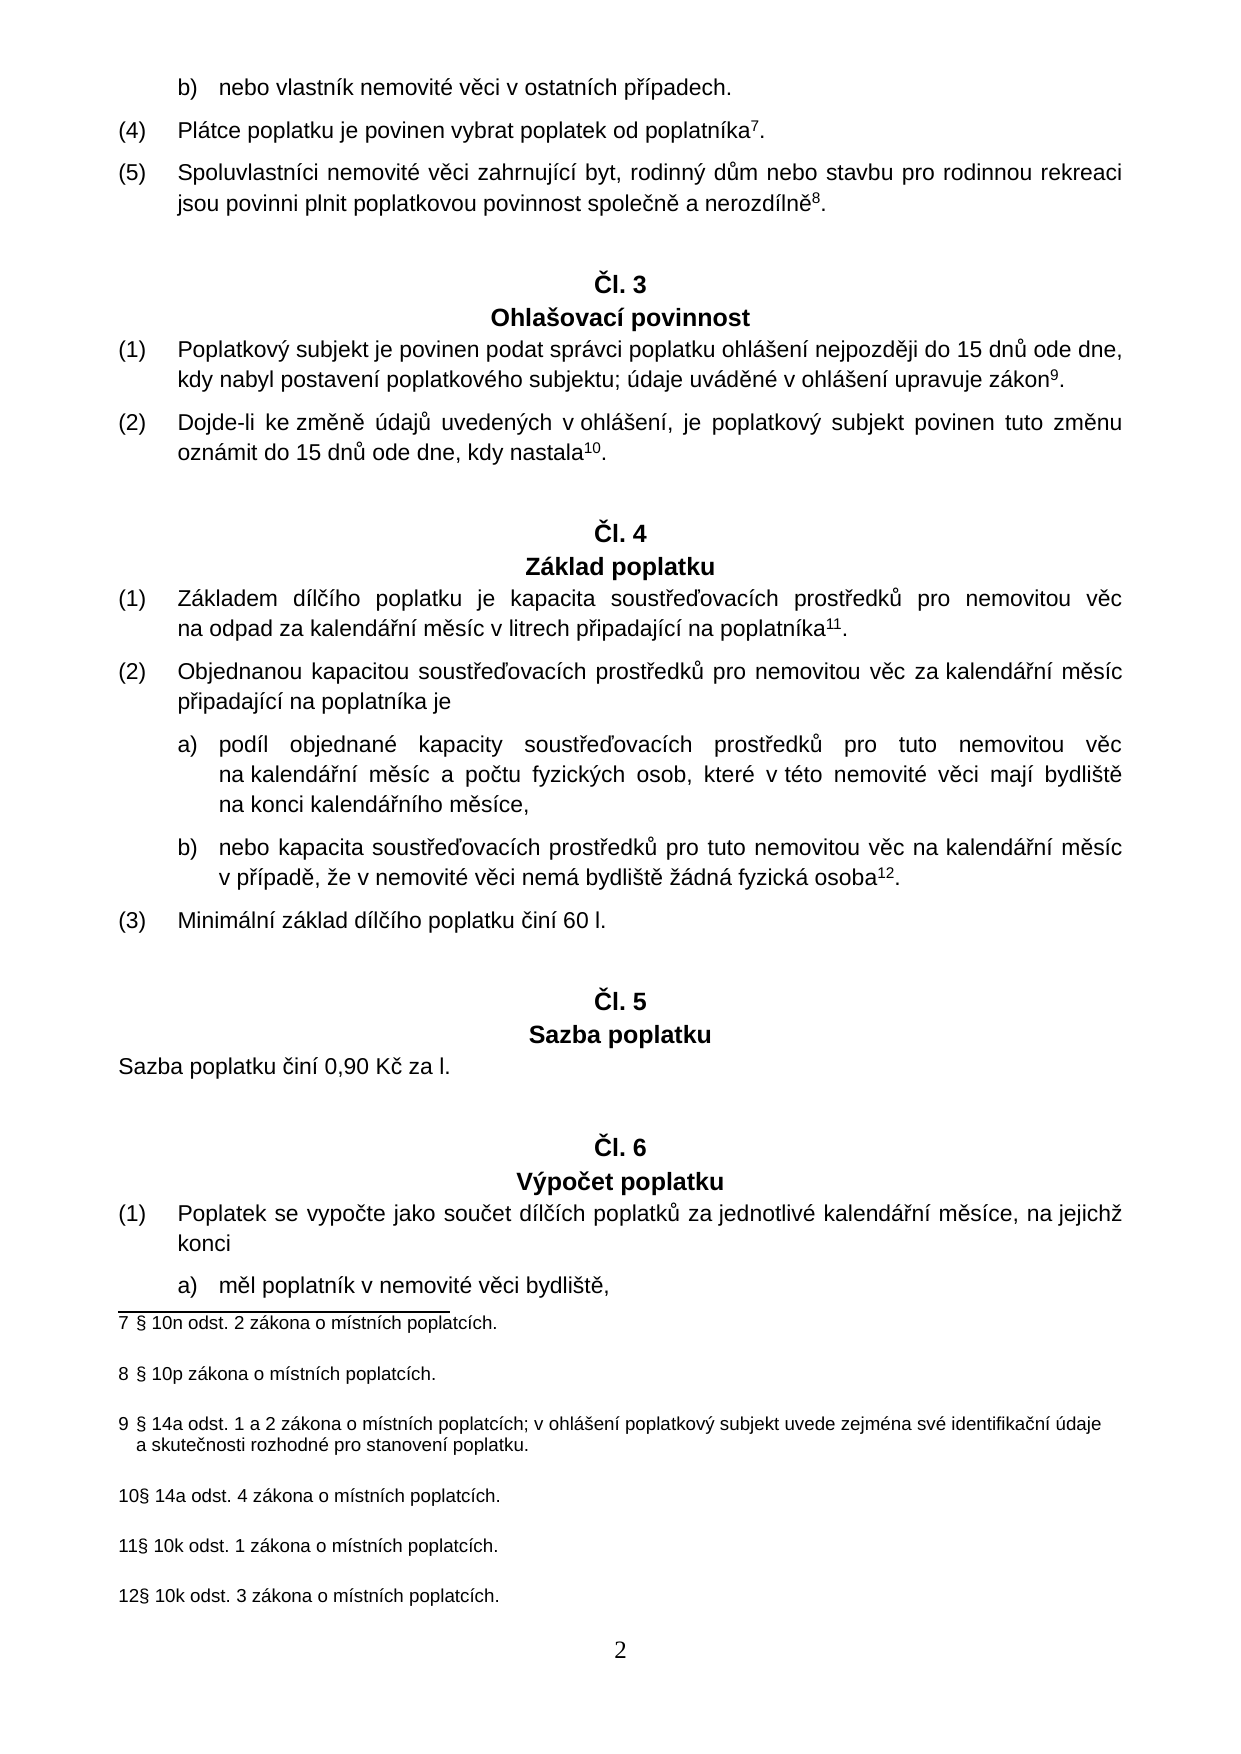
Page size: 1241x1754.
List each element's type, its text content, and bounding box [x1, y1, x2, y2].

subtitle Čl. 5 Sazba poplatku [118, 987, 1122, 1049]
list Dojde-li ke změně údajů uvedených v ohlášení, je poplatkový subjekt povinen tuto změnu oznámit do 15 dnů ode dne, kdy nastala. [118, 409, 1122, 465]
list § 10k odst. 1 zákona o místních poplatcích. [118, 1535, 1122, 1556]
subtitle Čl. 4 Základ poplatku [118, 519, 1122, 581]
list § 10k odst. 3 zákona o místních poplatcích. [118, 1585, 1122, 1607]
subtitle Čl. 6 Výpočet poplatku [118, 1133, 1122, 1195]
text Sazba poplatku činí 0,90 Kč za l. [118, 1053, 1122, 1079]
list § 10p zákona o místních poplatcích. [118, 1362, 1122, 1384]
list Poplatek se vypočte jako součet dílčích poplatků za jednotlivé kalendářní měsíce, na jejichž konci [118, 1199, 1122, 1256]
list podíl objednané kapacity soustřeďovacích prostředků pro tuto nemovitou věc na kalendářní měsíc a počtu fyzických osob, které v této nemovité věci mají bydliště na konci kalendářního měsíce, [177, 731, 1122, 818]
list § 14a odst. 1 a 2 zákona o místních poplatcích; v ohlášení poplatkový subjekt uvede zejména své identifikační údaje a skutečnosti rozhodné pro stanovení poplatku. [118, 1413, 1122, 1456]
list Poplatkový subjekt je povinen podat správci poplatku ohlášení nejpozději do 15 dnů ode dne, kdy nabyl postavení poplatkového subjektu; údaje uváděné v ohlášení upravuje zákon. [118, 336, 1122, 392]
list Objednanou kapacitou soustřeďovacích prostředků pro nemovitou věc za kalendářní měsíc připadající na poplatníka je [118, 658, 1122, 714]
list § 14a odst. 4 zákona o místních poplatcích. [118, 1484, 1122, 1506]
list nebo kapacita soustřeďovacích prostředků pro tuto nemovitou věc na kalendářní měsíc v případě, že v nemovité věci nemá bydliště žádná fyzická osoba. [177, 834, 1122, 891]
list nebo vlastník nemovité věci v ostatních případech. [177, 74, 1122, 100]
subtitle Čl. 3 Ohlašovací povinnost [118, 270, 1122, 331]
list měl poplatník v nemovité věci bydliště, [177, 1272, 1122, 1299]
list Plátce poplatku je povinen vybrat poplatek od poplatníka. [118, 117, 1122, 143]
list Minimální základ dílčího poplatku činí 60 l. [118, 907, 1122, 933]
list § 10n odst. 2 zákona o místních poplatcích. [118, 1312, 1122, 1333]
list Spoluvlastníci nemovité věci zahrnující byt, rodinný dům nebo stavbu pro rodinnou rekreaci jsou povinni plnit poplatkovou povinnost společně a nerozdílně. [118, 159, 1122, 216]
list Základem dílčího poplatku je kapacita soustřeďovacích prostředků pro nemovitou věc na odpad za kalendářní měsíc v litrech připadající na poplatníka. [118, 585, 1122, 642]
